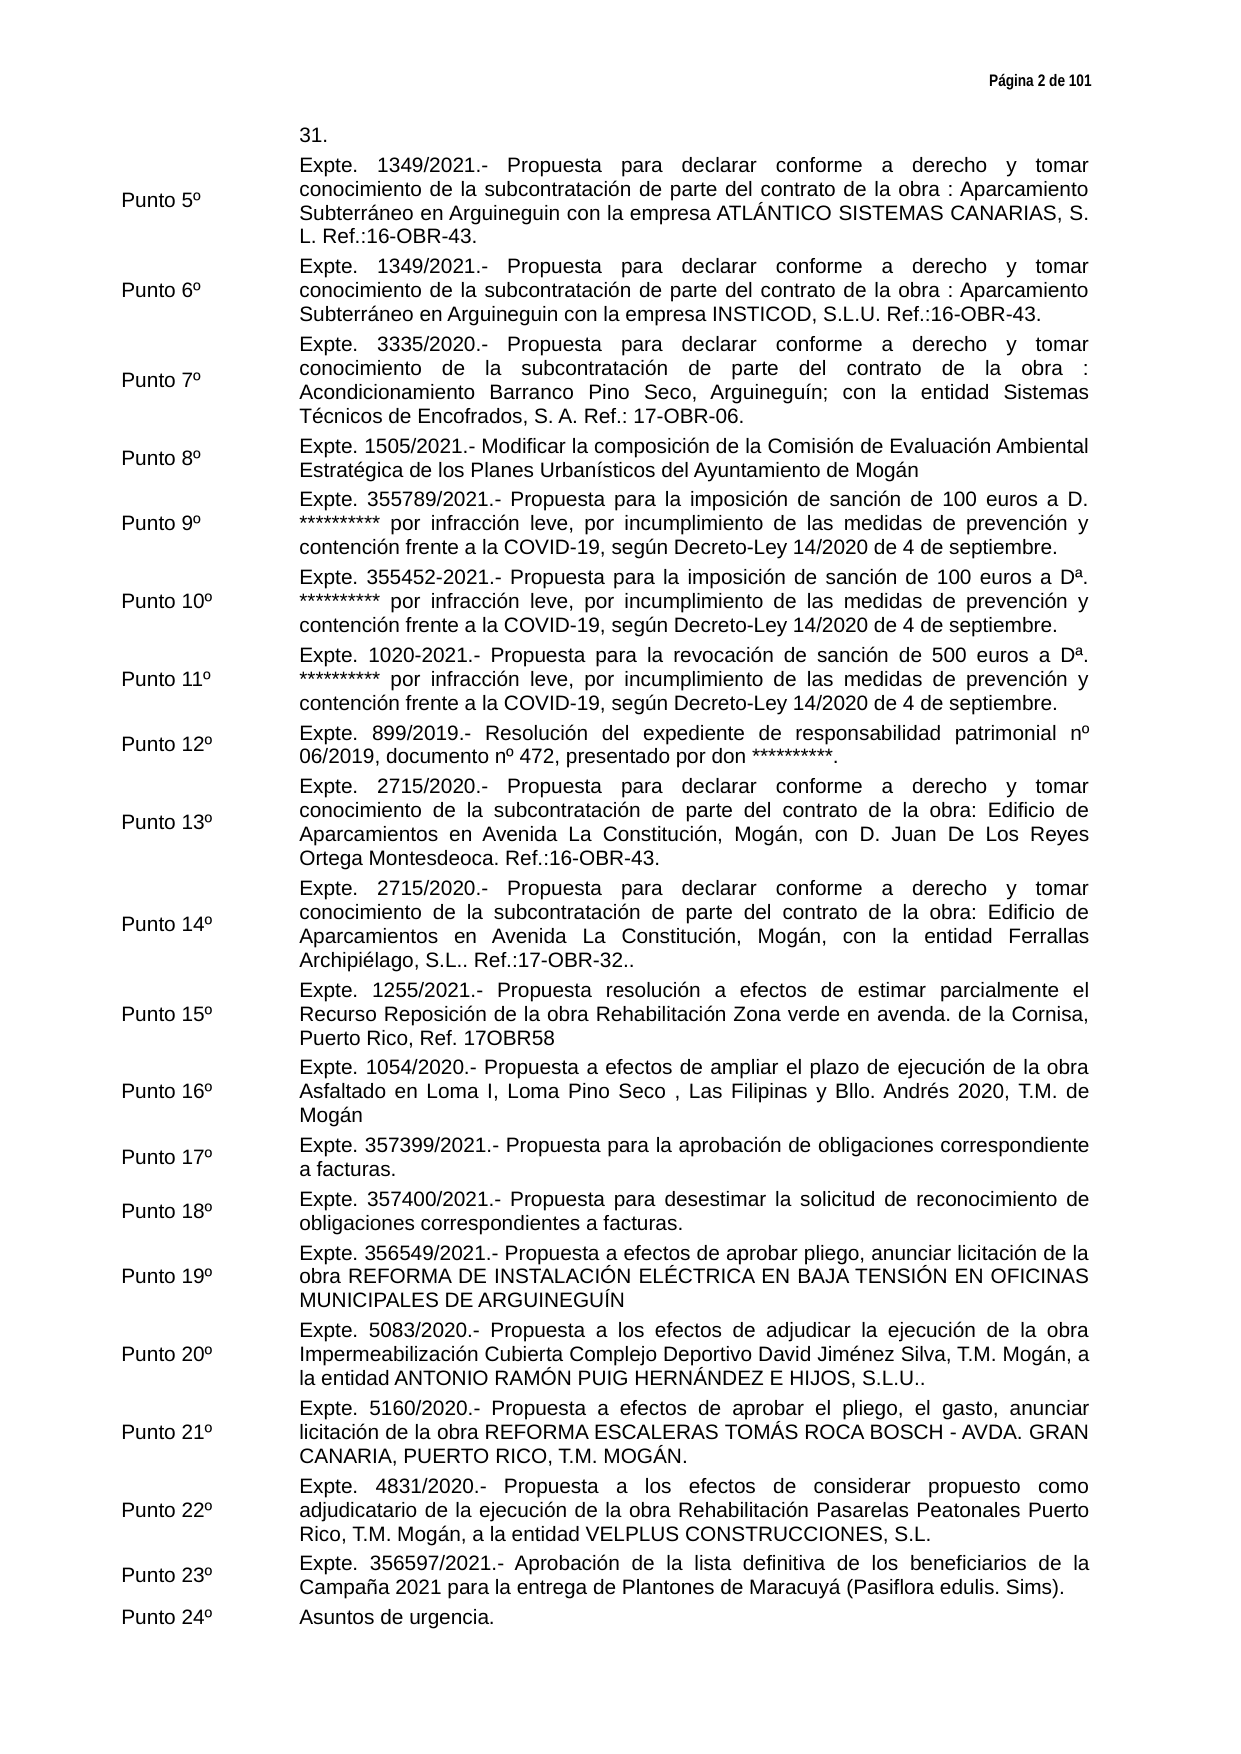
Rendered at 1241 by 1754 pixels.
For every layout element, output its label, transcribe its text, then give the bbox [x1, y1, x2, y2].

table_cell Punto 24º [118, 1602, 296, 1632]
table_cell Punto 19º [118, 1238, 296, 1315]
table_cell Expte. 5160/2020.- Propuesta a efectos de aprobar el pliego, el gasto, anunciar licitación de la obra REFORMA ESCALERAS TOMÁS ROCA BOSCH - AVDA. GRAN CANARIA, PUERTO RICO, T.M. MOGÁN. [296, 1393, 1093, 1471]
table_cell [118, 120, 296, 149]
table_cell Expte. 356597/2021.- Aprobación de la lista definitiva de los beneficiarios de la Campaña 2021 para la entrega de Plantones de Maracuyá (Pasiflora edulis. Sims). [296, 1548, 1093, 1602]
table_cell Punto 12º [118, 718, 296, 771]
table_cell Expte. 5083/2020.- Propuesta a los efectos de adjudicar la ejecución de la obra Impermeabilización Cubierta Complejo Deportivo David Jiménez Silva, T.M. Mogán, a la entidad ANTONIO RAMÓN PUIG HERNÁNDEZ E HIJOS, S.L.U.. [296, 1315, 1093, 1393]
table_cell Expte. 899/2019.- Resolución del expediente de responsabilidad patrimonial nº 06/2019, documento nº 472, presentado por don **********. [296, 718, 1093, 771]
table_cell Expte. 1349/2021.- Propuesta para declarar conforme a derecho y tomar conocimiento de la subcontratación de parte del contrato de la obra : Aparcamiento Subterráneo en Arguineguin con la empresa INSTICOD, S.L.U. Ref.:16-OBR-43. [296, 251, 1093, 329]
table_cell Punto 17º [118, 1130, 296, 1184]
table_cell Expte. 1054/2020.- Propuesta a efectos de ampliar el plazo de ejecución de la obra Asfaltado en Loma I, Loma Pino Seco , Las Filipinas y Bllo. Andrés 2020, T.M. de Mogán [296, 1052, 1093, 1130]
table_cell Expte. 1505/2021.- Modificar la composición de la Comisión de Evaluación Ambiental Estratégica de los Planes Urbanísticos del Ayuntamiento de Mogán [296, 431, 1093, 484]
table_cell Expte. 2715/2020.- Propuesta para declarar conforme a derecho y tomar conocimiento de la subcontratación de parte del contrato de la obra: Edificio de Aparcamientos en Avenida La Constitución, Mogán, con la entidad Ferrallas Archipiélago, S.L.. Ref.:17-OBR-32.. [296, 873, 1093, 974]
table_cell Punto 10º [118, 562, 296, 640]
table_cell Punto 5º [118, 150, 296, 251]
table_cell Expte. 357400/2021.- Propuesta para desestimar la solicitud de reconocimiento de obligaciones correspondientes a facturas. [296, 1184, 1093, 1237]
table_cell Expte. 357399/2021.- Propuesta para la aprobación de obligaciones correspondiente a facturas. [296, 1130, 1093, 1184]
table_cell Punto 13º [118, 771, 296, 873]
table_cell Expte. 1255/2021.- Propuesta resolución a efectos de estimar parcialmente el Recurso Reposición de la obra Rehabilitación Zona verde en avenda. de la Cornisa, Puerto Rico, Ref. 17OBR58 [296, 975, 1093, 1052]
table_cell Punto 15º [118, 975, 296, 1052]
table_cell Expte. 355452-2021.- Propuesta para la imposición de sanción de 100 euros a Dª. ********** por infracción leve, por incumplimiento de las medidas de prevención y contención frente a la COVID-19, según Decreto-Ley 14/2020 de 4 de septiembre. [296, 562, 1093, 640]
table_cell Punto 21º [118, 1393, 296, 1471]
table_cell Punto 9º [118, 484, 296, 562]
table_cell Expte. 1020-2021.- Propuesta para la revocación de sanción de 500 euros a Dª. ********** por infracción leve, por incumplimiento de las medidas de prevención y contención frente a la COVID-19, según Decreto-Ley 14/2020 de 4 de septiembre. [296, 640, 1093, 717]
table_cell Punto 8º [118, 431, 296, 484]
table_cell 31. [296, 120, 1093, 149]
table_cell Punto 16º [118, 1052, 296, 1130]
table_cell Expte. 355789/2021.- Propuesta para la imposición de sanción de 100 euros a D. ********** por infracción leve, por incumplimiento de las medidas de prevención y contención frente a la COVID-19, según Decreto-Ley 14/2020 de 4 de septiembre. [296, 484, 1093, 562]
table_cell Expte. 1349/2021.- Propuesta para declarar conforme a derecho y tomar conocimiento de la subcontratación de parte del contrato de la obra : Aparcamiento Subterráneo en Arguineguin con la empresa ATLÁNTICO SISTEMAS CANARIAS, S. L. Ref.:16-OBR-43. [296, 150, 1093, 251]
table_cell Punto 14º [118, 873, 296, 974]
table_cell Expte. 3335/2020.- Propuesta para declarar conforme a derecho y tomar conocimiento de la subcontratación de parte del contrato de la obra : Acondicionamiento Barranco Pino Seco, Arguineguín; con la entidad Sistemas Técnicos de Encofrados, S. A. Ref.: 17-OBR-06. [296, 329, 1093, 431]
table_cell Punto 20º [118, 1315, 296, 1393]
table_cell Punto 6º [118, 251, 296, 329]
table_cell Punto 11º [118, 640, 296, 717]
table_cell Expte. 2715/2020.- Propuesta para declarar conforme a derecho y tomar conocimiento de la subcontratación de parte del contrato de la obra: Edificio de Aparcamientos en Avenida La Constitución, Mogán, con D. Juan De Los Reyes Ortega Montesdeoca. Ref.:16-OBR-43. [296, 771, 1093, 873]
table_cell Punto 23º [118, 1548, 296, 1602]
table_cell Punto 7º [118, 329, 296, 431]
table_cell Asuntos de urgencia. [296, 1602, 1093, 1632]
table_cell Expte. 356549/2021.- Propuesta a efectos de aprobar pliego, anunciar licitación de la obra REFORMA DE INSTALACIÓN ELÉCTRICA EN BAJA TENSIÓN EN OFICINAS MUNICIPALES DE ARGUINEGUÍN [296, 1238, 1093, 1315]
table_cell Punto 18º [118, 1184, 296, 1237]
table_cell Punto 22º [118, 1471, 296, 1548]
table_cell Expte. 4831/2020.- Propuesta a los efectos de considerar propuesto como adjudicatario de la ejecución de la obra Rehabilitación Pasarelas Peatonales Puerto Rico, T.M. Mogán, a la entidad VELPLUS CONSTRUCCIONES, S.L. [296, 1471, 1093, 1548]
